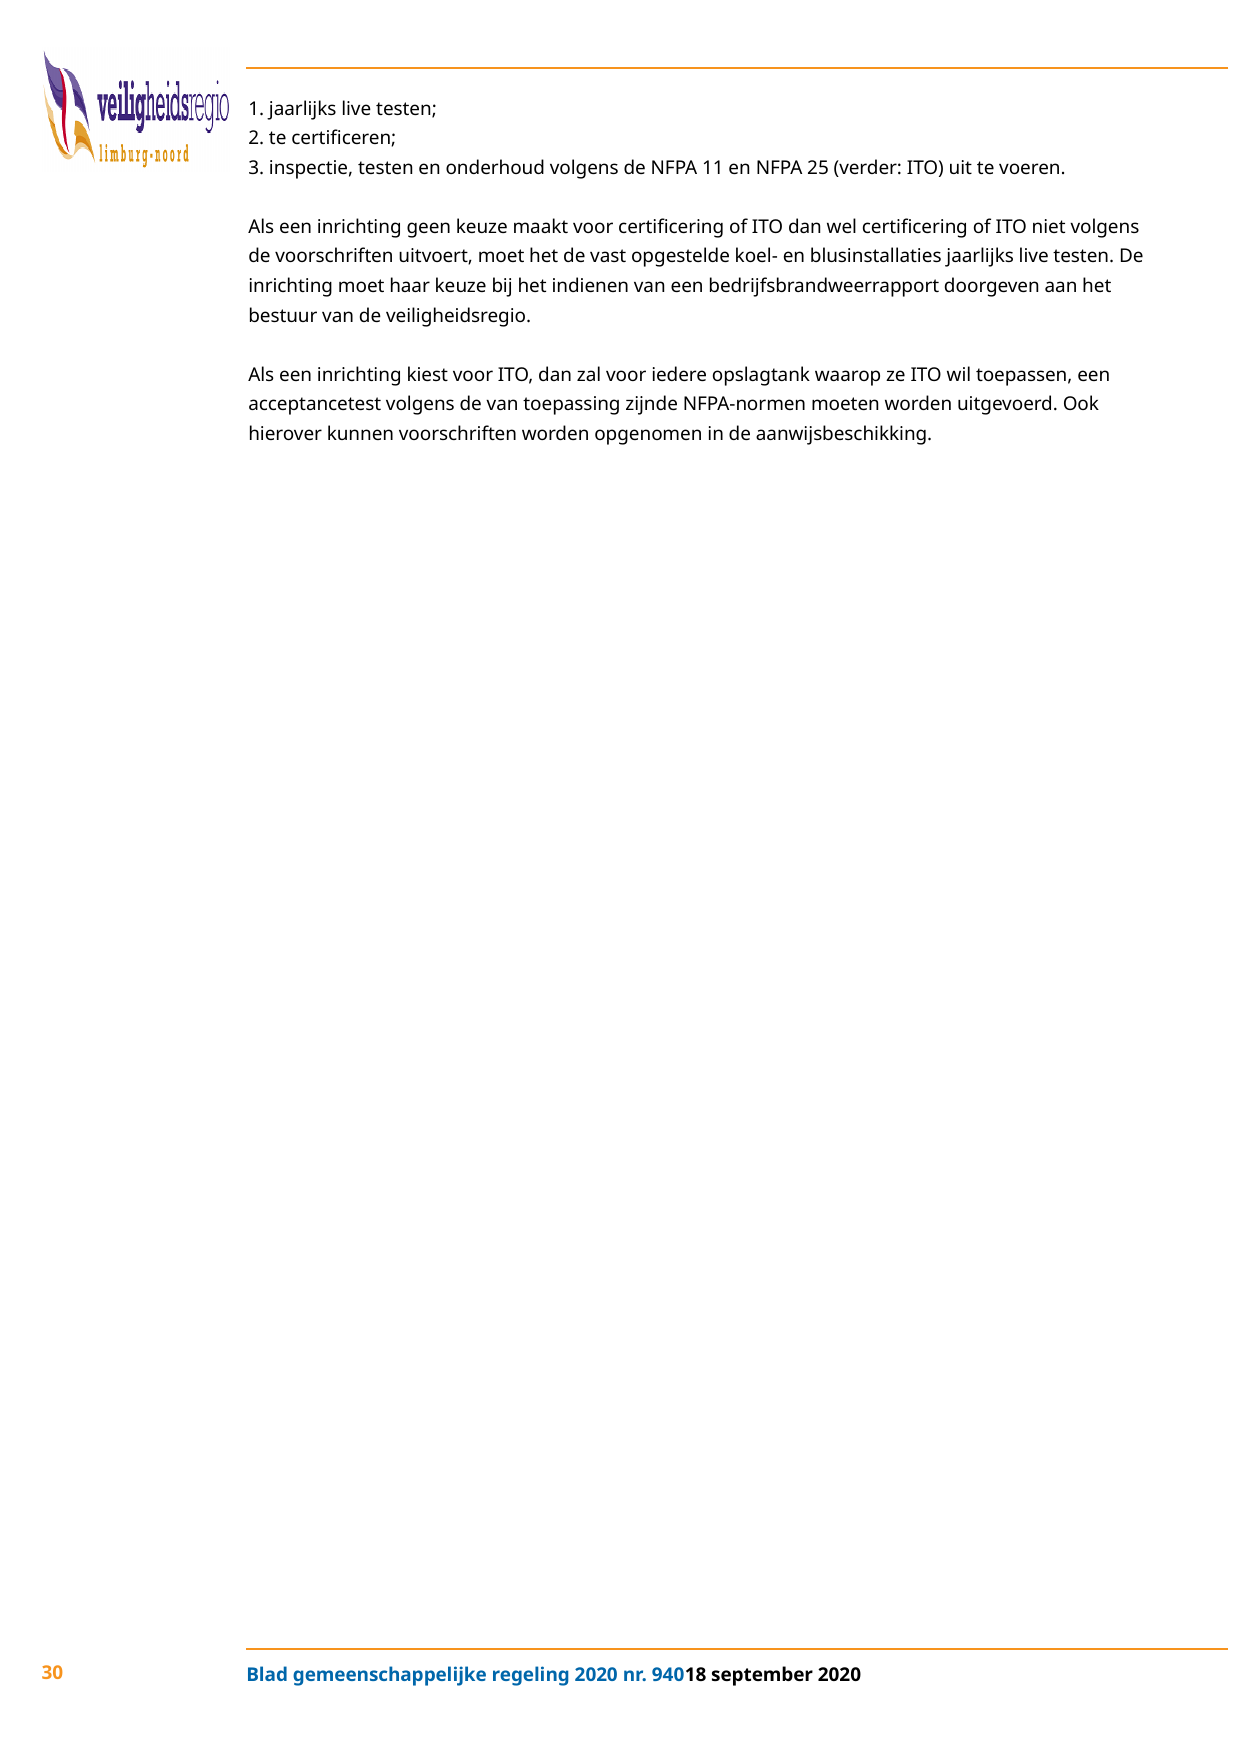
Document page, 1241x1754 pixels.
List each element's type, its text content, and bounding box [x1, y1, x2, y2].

text 1. jaarlijks live testen; [248, 95, 1152, 121]
text Als een inrichting kiest voor ITO, dan zal voor iedere opslagtank waarop ze ITO wil toepassen, een acceptancetest volgens de van toepassing zijnde NFPA-normen moeten worden uitgevoerd. Ook hierover kunnen voorschriften worden opgenomen in de aanwijsbeschikking. [248, 361, 1152, 446]
picture [41, 47, 231, 172]
text 3. inspectie, testen en onderhoud volgens de NFPA 11 en NFPA 25 (verder: ITO) uit te voeren. [248, 154, 1152, 180]
text Als een inrichting geen keuze maakt voor certificering of ITO dan wel certificering of ITO niet volgens de voorschriften uitvoert, moet het de vast opgestelde koel- en blusinstallaties jaarlijks live testen. De inrichting moet haar keuze bij het indienen van een bedrijfsbrandweerrapport doorgeven aan het bestuur van de veiligheidsregio. [248, 213, 1152, 328]
text 2. te certificeren; [248, 124, 1152, 150]
